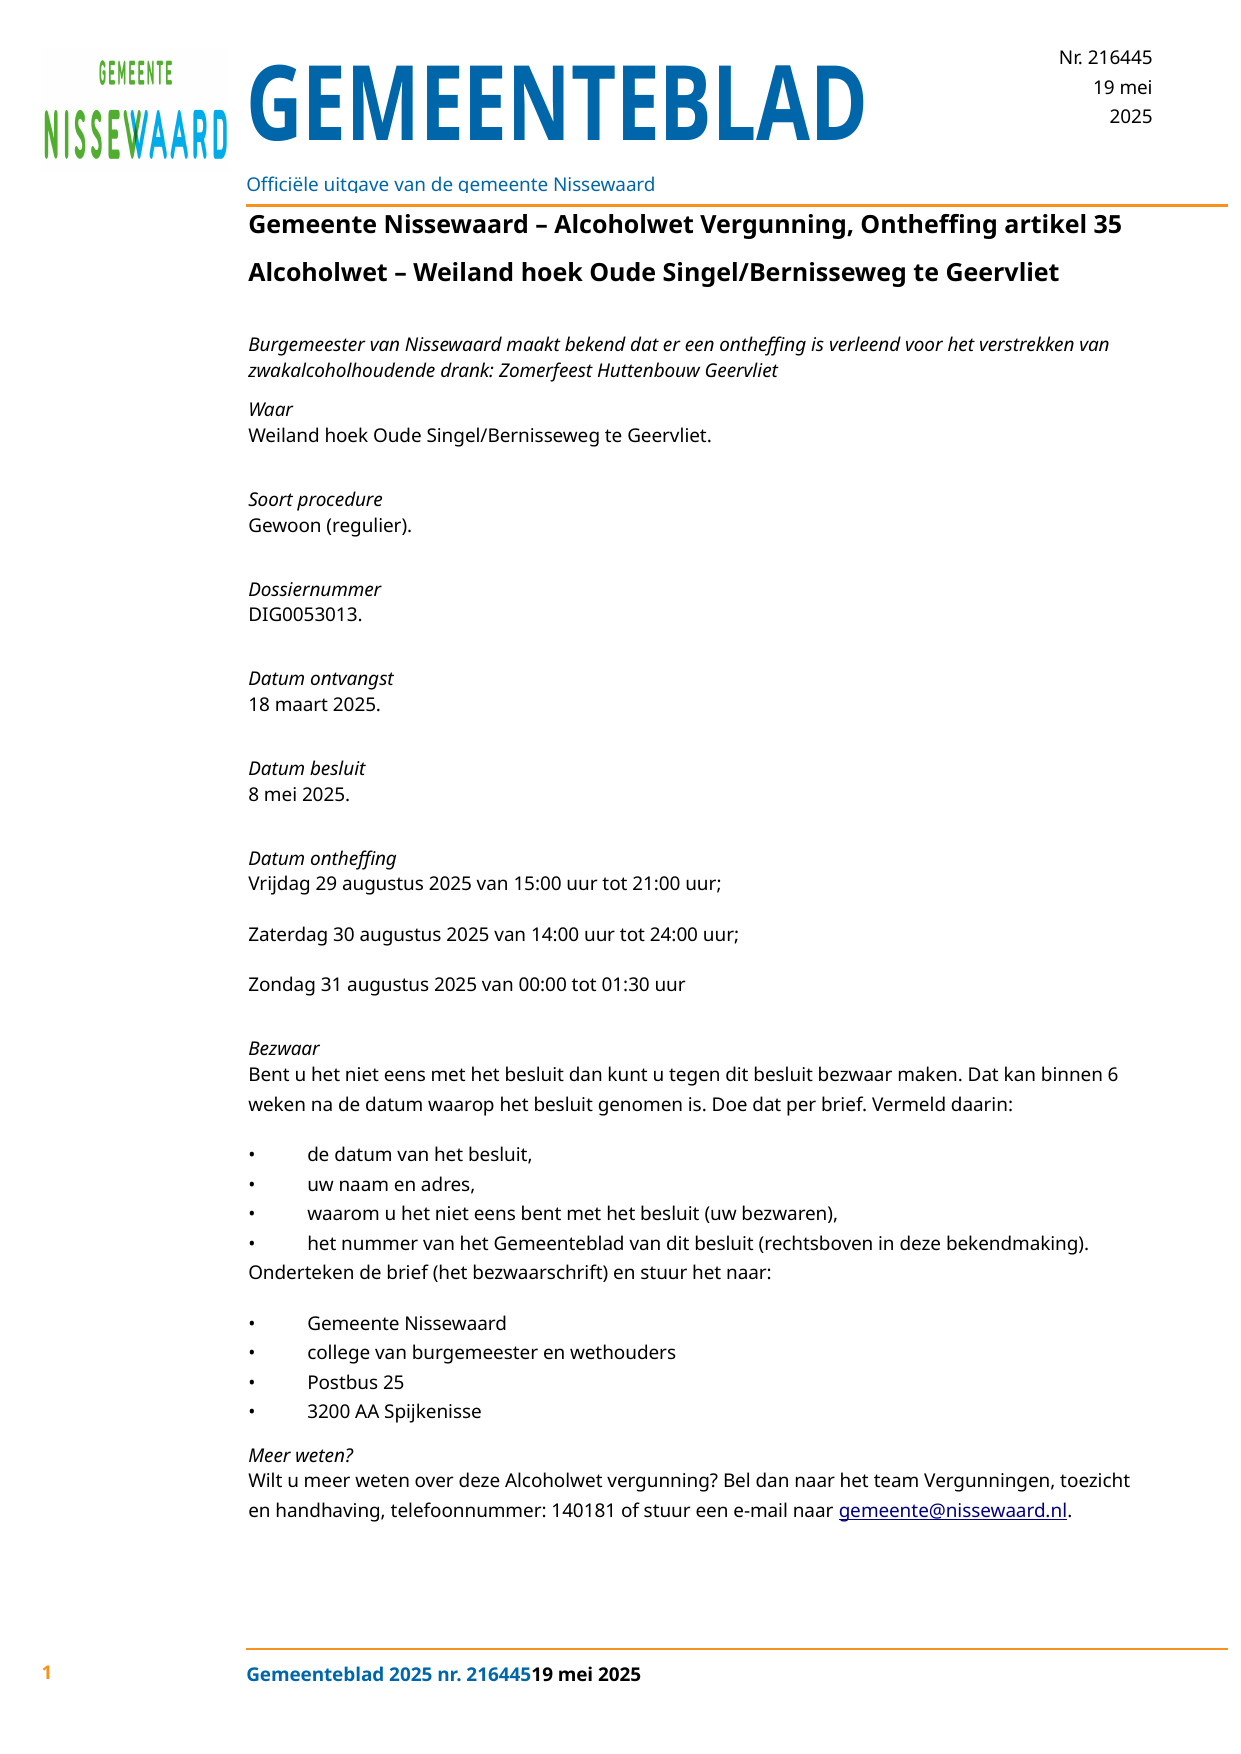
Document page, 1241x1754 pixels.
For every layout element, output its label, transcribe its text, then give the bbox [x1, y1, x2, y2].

text Bent u het niet eens met het besluit dan kunt u tegen dit besluit bezwaar maken. Dat kan binnen 6 weken na de datum waarop het besluit genomen is. Doe dat per brief. Vermeld daarin: [248, 1061, 1152, 1116]
list uw naam en adres, [248, 1171, 1152, 1196]
text Zaterdag 30 augustus 2025 van 14:00 uur tot 24:00 uur; [248, 921, 1152, 947]
text Dossiernummer [248, 576, 1152, 602]
list de datum van het besluit, [248, 1141, 1152, 1167]
text Waar [248, 396, 1152, 422]
text 8 mei 2025. [248, 781, 1152, 807]
list waarom u het niet eens bent met het besluit (uw bezwaren), [248, 1200, 1152, 1226]
text Onderteken de brief (het bezwaarschrift) en stuur het naar: [248, 1259, 1152, 1285]
picture [41, 47, 231, 172]
text Burgemeester van Nissewaard maakt bekend dat er een ontheffing is verleend voor het verstrekken van zwakalcoholhoudende drank: Zomerfeest Huttenbouw Geervliet [248, 331, 1152, 383]
text Wilt u meer weten over deze Alcoholwet vergunning? Bel dan naar het team Vergunningen, toezicht en handhaving, telefoonnummer: 140181 of stuur een e-mail naar gemeente@nissewaard.nl. [248, 1467, 1152, 1523]
text Gewoon (regulier). [248, 512, 1152, 538]
text 18 maart 2025. [248, 691, 1152, 717]
text Datum besluit [248, 755, 1152, 781]
text Soort procedure [248, 486, 1152, 512]
list Postbus 25 [248, 1369, 1152, 1395]
text Zondag 31 augustus 2025 van 00:00 tot 01:30 uur [248, 971, 1152, 997]
text Bezwaar [248, 1035, 1152, 1061]
text Meer weten? [248, 1442, 1152, 1467]
text DIG0053013. [248, 602, 1152, 627]
list Gemeente Nissewaard [248, 1310, 1152, 1336]
text Gemeente Nissewaard – Alcoholwet Vergunning, Ontheffing artikel 35 Alcoholwet – Weiland hoek Oude Singel/Bernisseweg te Geervliet [248, 207, 1152, 288]
list 3200 AA Spijkenisse [248, 1399, 1152, 1424]
text Vrijdag 29 augustus 2025 van 15:00 uur tot 21:00 uur; [248, 871, 1152, 896]
text Weiland hoek Oude Singel/Bernisseweg te Geervliet. [248, 422, 1152, 448]
text Datum ontheffing [248, 845, 1152, 871]
text Datum ontvangst [248, 666, 1152, 691]
list college van burgemeester en wethouders [248, 1339, 1152, 1365]
list het nummer van het Gemeenteblad van dit besluit (rechtsboven in deze bekendmaking). [248, 1230, 1152, 1256]
